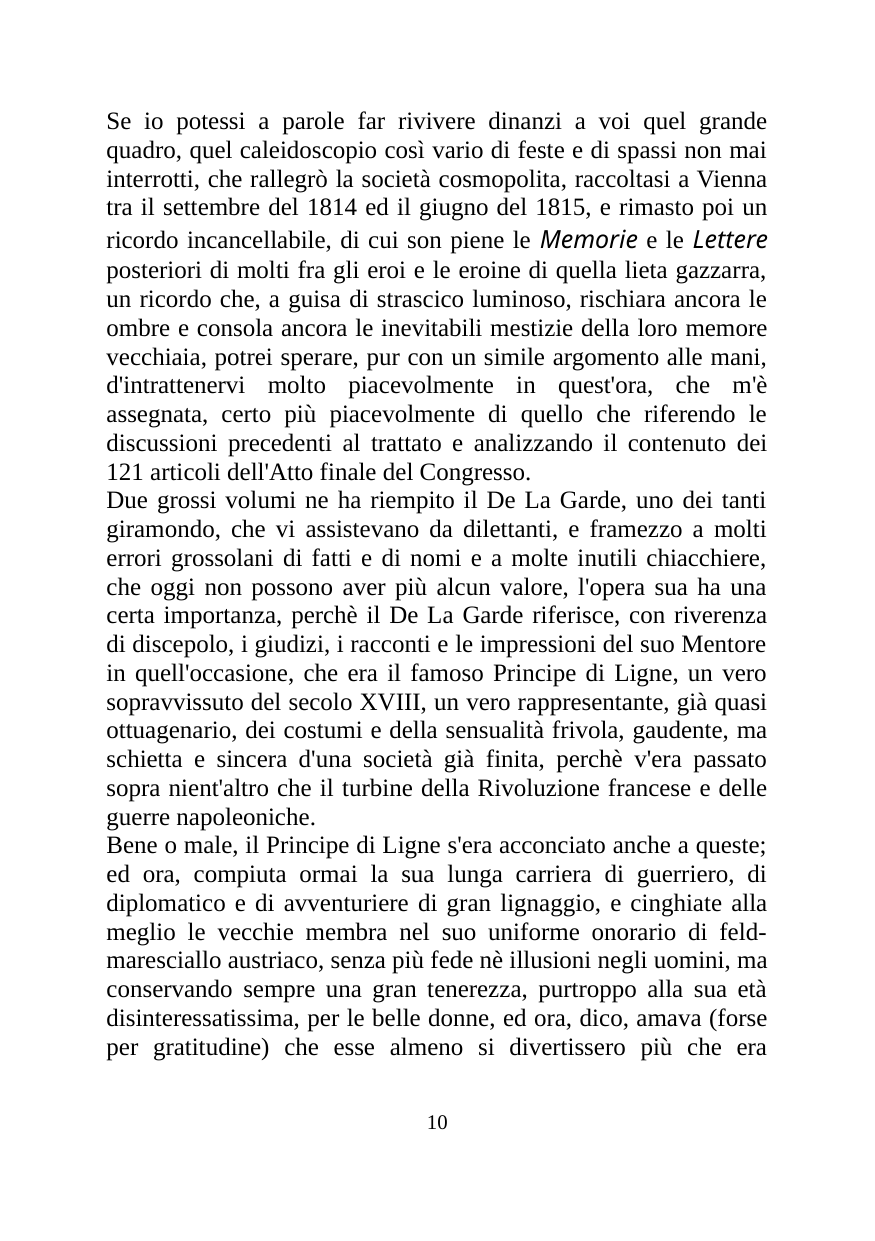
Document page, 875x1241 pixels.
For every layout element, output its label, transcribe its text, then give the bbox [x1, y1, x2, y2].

text Due grossi volumi ne ha riempito il De La Garde, uno dei tanti giramondo, che vi assistevano da dilettanti, e framezzo a molti errori grossolani di fatti e di nomi e a molte inutili chiacchiere, che oggi non possono aver più alcun valore, l'opera sua ha una certa importanza, perchè il De La Garde riferisce, con riverenza di discepolo, i giudizi, i racconti e le impressioni del suo Mentore in quell'occasione, che era il famoso Principe di Ligne, un vero sopravvissuto del secolo XVIII, un vero rappresentante, già quasi ottuagenario, dei costumi e della sensualità frivola, gaudente, ma schietta e sincera d'una società già finita, perchè v'era passato sopra nient'altro che il turbine della Rivoluzione francese e delle guerre napoleoniche. [106, 485, 768, 830]
text Bene o male, il Principe di Ligne s'era acconciato anche a queste; ed ora, compiuta ormai la sua lunga carriera di guerriero, di diplomatico e di avventuriere di gran lignaggio, e cinghiate alla meglio le vecchie membra nel suo uniforme onorario di feld-maresciallo austriaco, senza più fede nè illusioni negli uomini, ma conservando sempre una gran tenerezza, purtroppo alla sua età disinteressatissima, per le belle donne, ed ora, dico, amava (forse per gratitudine) che esse almeno si divertissero più che era [106, 830, 768, 1060]
text Se io potessi a parole far rivivere dinanzi a voi quel grande quadro, quel caleidoscopio così vario di feste e di spassi non mai interrotti, che rallegrò la società cosmopolita, raccoltasi a Vienna tra il settembre del 1814 ed il giugno del 1815, e rimasto poi un ricordo incancellabile, di cui son piene le Memorie e le Lettere posteriori di molti fra gli eroi e le eroine di quella lieta gazzarra, un ricordo che, a guisa di strascico luminoso, rischiara ancora le ombre e consola ancora le inevitabili mestizie della loro memore vecchiaia, potrei sperare, pur con un simile argomento alle mani, d'intrattenervi molto piacevolmente in quest'ora, che m'è assegnata, certo più piacevolmente di quello che riferendo le discussioni precedenti al trattato e analizzando il contenuto dei 121 articoli dell'Atto finale del Congresso. [106, 106, 768, 485]
